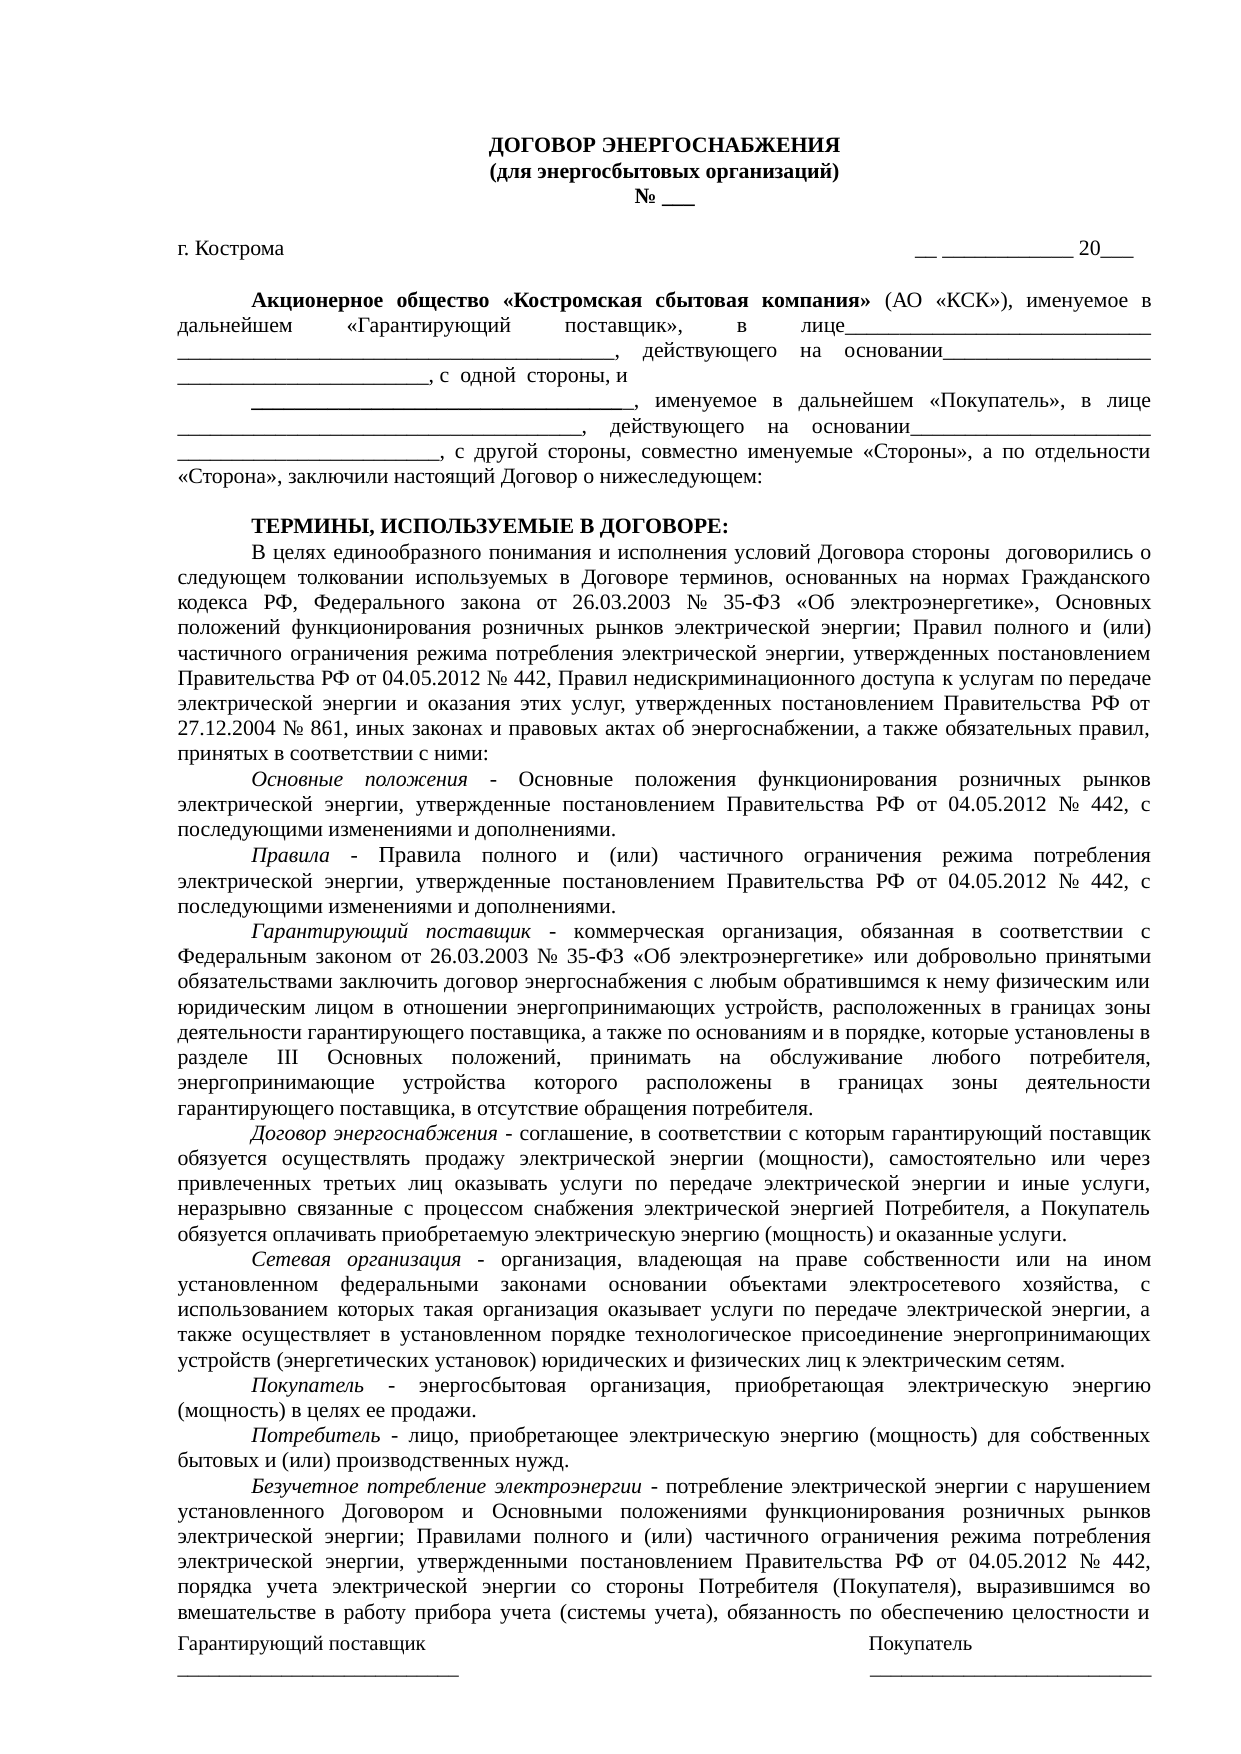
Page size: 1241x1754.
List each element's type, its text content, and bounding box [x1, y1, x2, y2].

text ТЕРМИНЫ, ИСПОЛЬЗУЕМЫЕ В ДОГОВОРЕ: [177, 513, 1152, 539]
text Покупатель - энергосбытовая организация, приобретающая электрическую энергию (мощность) в целях ее продажи. [177, 1372, 1152, 1422]
text Сетевая организация - организация, владеющая на праве собственности или на ином установленном федеральными законами основании объектами электросетевого хозяйства, с использованием которых такая организация оказывает услуги по передаче электрической энергии, а также осуществляет в установленном порядке технологическое присоединение энергопринимающих устройств (энергетических установок) юридических и физических лиц к электрическим сетям. [177, 1246, 1152, 1372]
text Безучетное потребление электроэнергии - потребление электрической энергии с нарушением установленного Договором и Основными положениями функционирования розничных рынков электрической энергии; Правилами полного и (или) частичного ограничения режима потребления электрической энергии, утвержденными постановлением Правительства РФ от 04.05.2012 № 442, порядка учета электрической энергии со стороны Потребителя (Покупателя), выразившимся во вмешательстве в работу прибора учета (системы учета), обязанность по обеспечению целостности и [177, 1473, 1152, 1624]
text № ___ [177, 183, 1152, 208]
text Гарантирующий поставщик - коммерческая организация, обязанная в соответствии с Федеральным законом от 26.03.2003 № 35-ФЗ «Об электроэнергетике» или добровольно принятыми обязательствами заключить договор энергоснабжения с любым обратившимся к нему физическим или юридическим лицом в отношении энергопринимающих устройств, расположенных в границах зоны деятельности гарантирующего поставщика, а также по основаниям и в порядке, которые установлены в разделе III Основных положений, принимать на обслуживание любого потребителя, энергопринимающие устройства которого расположены в границах зоны деятельности гарантирующего поставщика, в отсутствие обращения потребителя. [177, 918, 1152, 1120]
text ДОГОВОР ЭНЕРГОСНАБЖЕНИЯ (для энергосбытовых организаций) [177, 132, 1152, 183]
text Акционерное общество «Костромская сбытовая компания» (АО «КСК»), именуемое в дальнейшем «Гарантирующий поставщик», в лице____________________________ ________________________________________, действующего на основании___________________ _______________________, с одной стороны, и [177, 287, 1152, 387]
text Основные положения - Основные положения функционирования розничных рынков электрической энергии, утвержденные постановлением Правительства РФ от 04.05.2012 № 442, с последующими изменениями и дополнениями. [177, 766, 1152, 841]
text Потребитель ‑ лицо, приобретающее электрическую энергию (мощность) для собственных бытовых и (или) производственных нужд. [177, 1422, 1152, 1473]
text Договор энергоснабжения - соглашение, в соответствии с которым гарантирующий поставщик обязуется осуществлять продажу электрической энергии (мощности), самостоятельно или через привлеченных третьих лиц оказывать услуги по передаче электрической энергии и иные услуги, неразрывно связанные с процессом снабжения электрической энергией Потребителя, а Покупатель обязуется оплачивать приобретаемую электрическую энергию (мощность) и оказанные услуги. [177, 1120, 1152, 1246]
text ___________________________________, именуемое в дальнейшем «Покупатель», в лице _____________________________________, действующего на основании______________________ ________________________, с другой стороны, совместно именуемые «Стороны», а по отдельности «Сторона», заключили настоящий Договор о нижеследующем: [177, 387, 1152, 488]
text Правила - Правила полного и (или) частичного ограничения режима потребления электрической энергии, утвержденные постановлением Правительства РФ от 04.05.2012 № 442, с последующими изменениями и дополнениями. [177, 841, 1152, 918]
text В целях единообразного понимания и исполнения условий Договора стороны договорились о следующем толковании используемых в Договоре терминов, основанных на нормах Гражданского кодекса РФ, Федерального закона от 26.03.2003 № 35-ФЗ «Об электроэнергетике», Основных положений функционирования розничных рынков электрической энергии; Правил полного и (или) частичного ограничения режима потребления электрической энергии, утвержденных постановлением Правительства РФ от 04.05.2012 № 442, Правил недискриминационного доступа к услугам по передаче электрической энергии и оказания этих услуг, утвержденных постановлением Правительства РФ от 27.12.2004 № 861, иных законах и правовых актах об энергоснабжении, а также обязательных правил, принятых в соответствии с ними: [177, 539, 1152, 766]
text г. Кострома __ ____________ 20___ [177, 235, 1152, 260]
